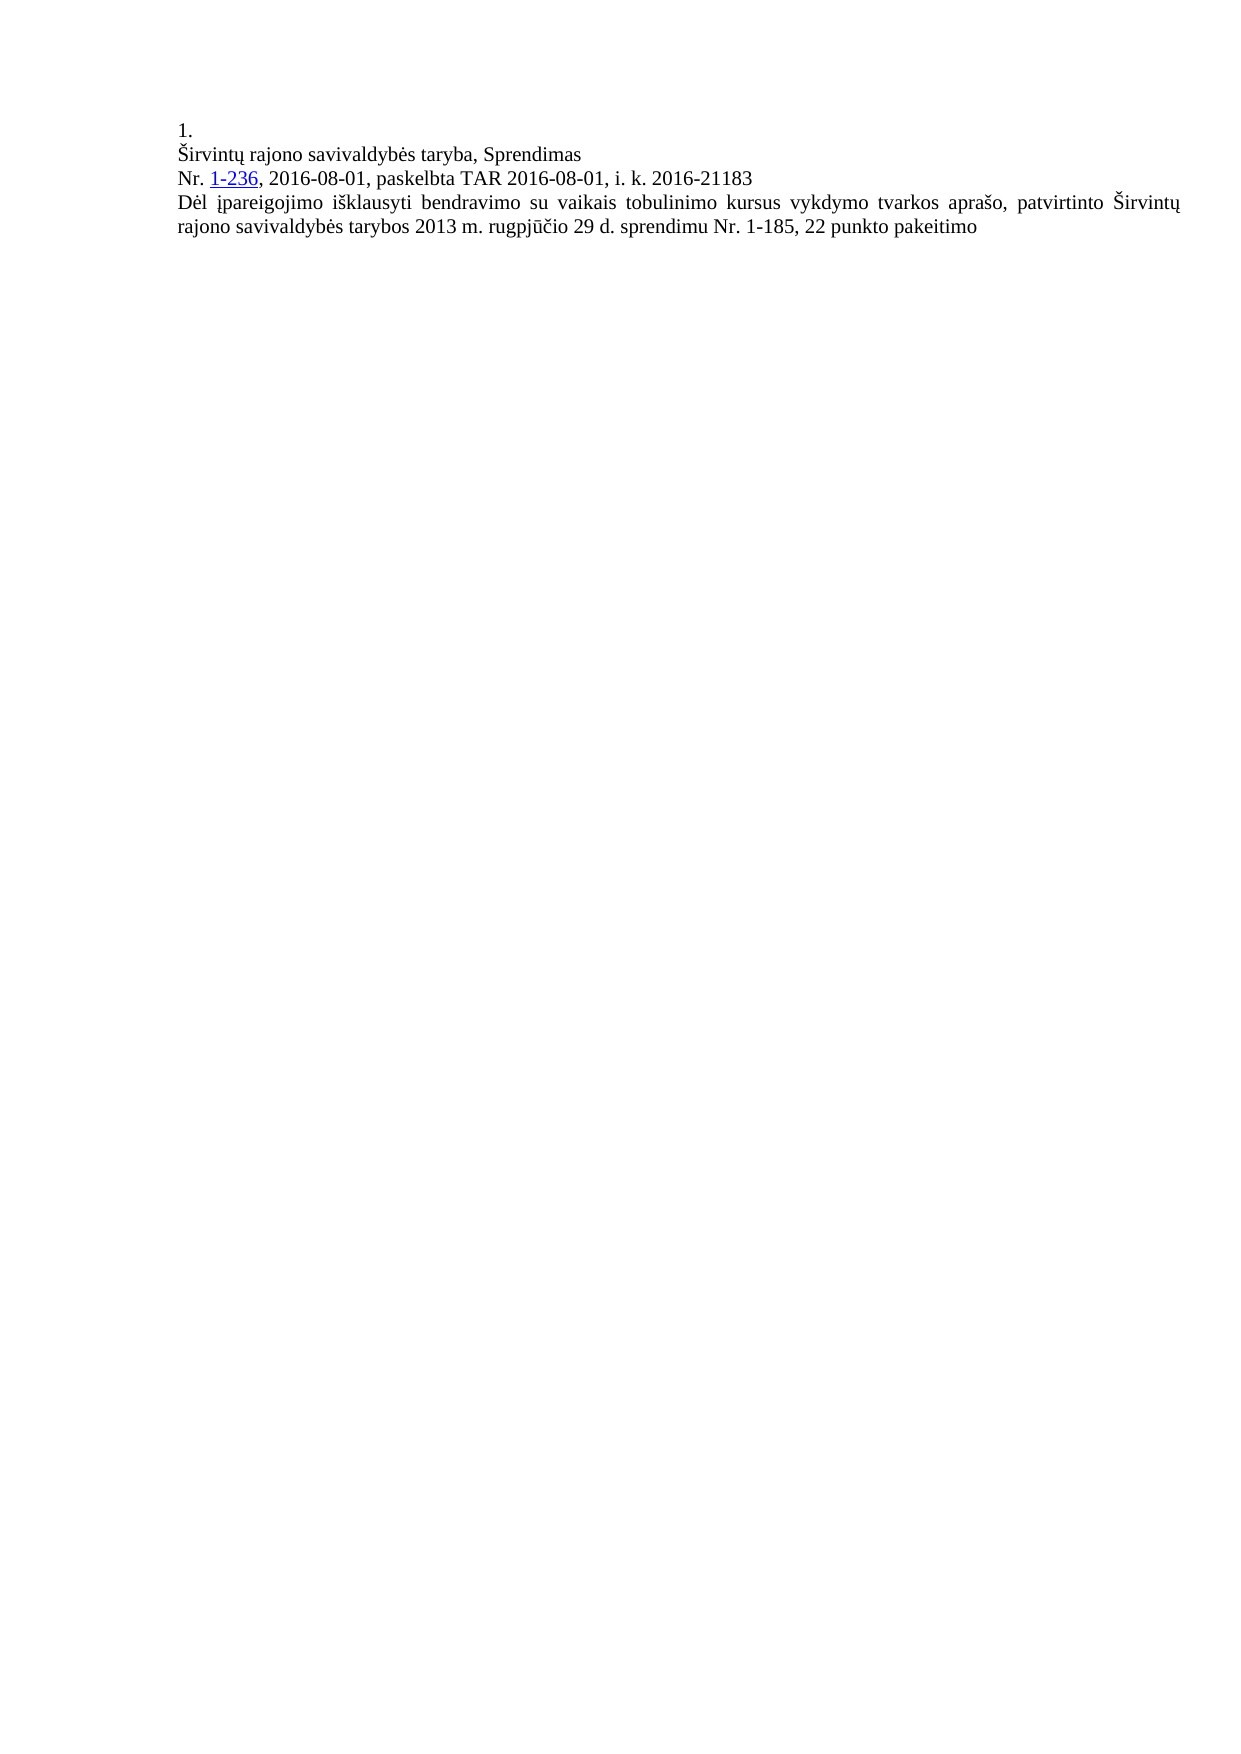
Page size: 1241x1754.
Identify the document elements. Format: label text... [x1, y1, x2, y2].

text Nr. 1-236, 2016-08-01, paskelbta TAR 2016-08-01, i. k. 2016-21183 [177, 166, 1181, 190]
text Dėl įpareigojimo išklausyti bendravimo su vaikais tobulinimo kursus vykdymo tvarkos aprašo, patvirtinto Širvintų rajono savivaldybės tarybos 2013 m. rugpjūčio 29 d. sprendimu Nr. 1-185, 22 punkto pakeitimo [177, 190, 1181, 238]
text 1. [177, 118, 1181, 142]
text Širvintų rajono savivaldybės taryba, Sprendimas [177, 142, 1181, 166]
